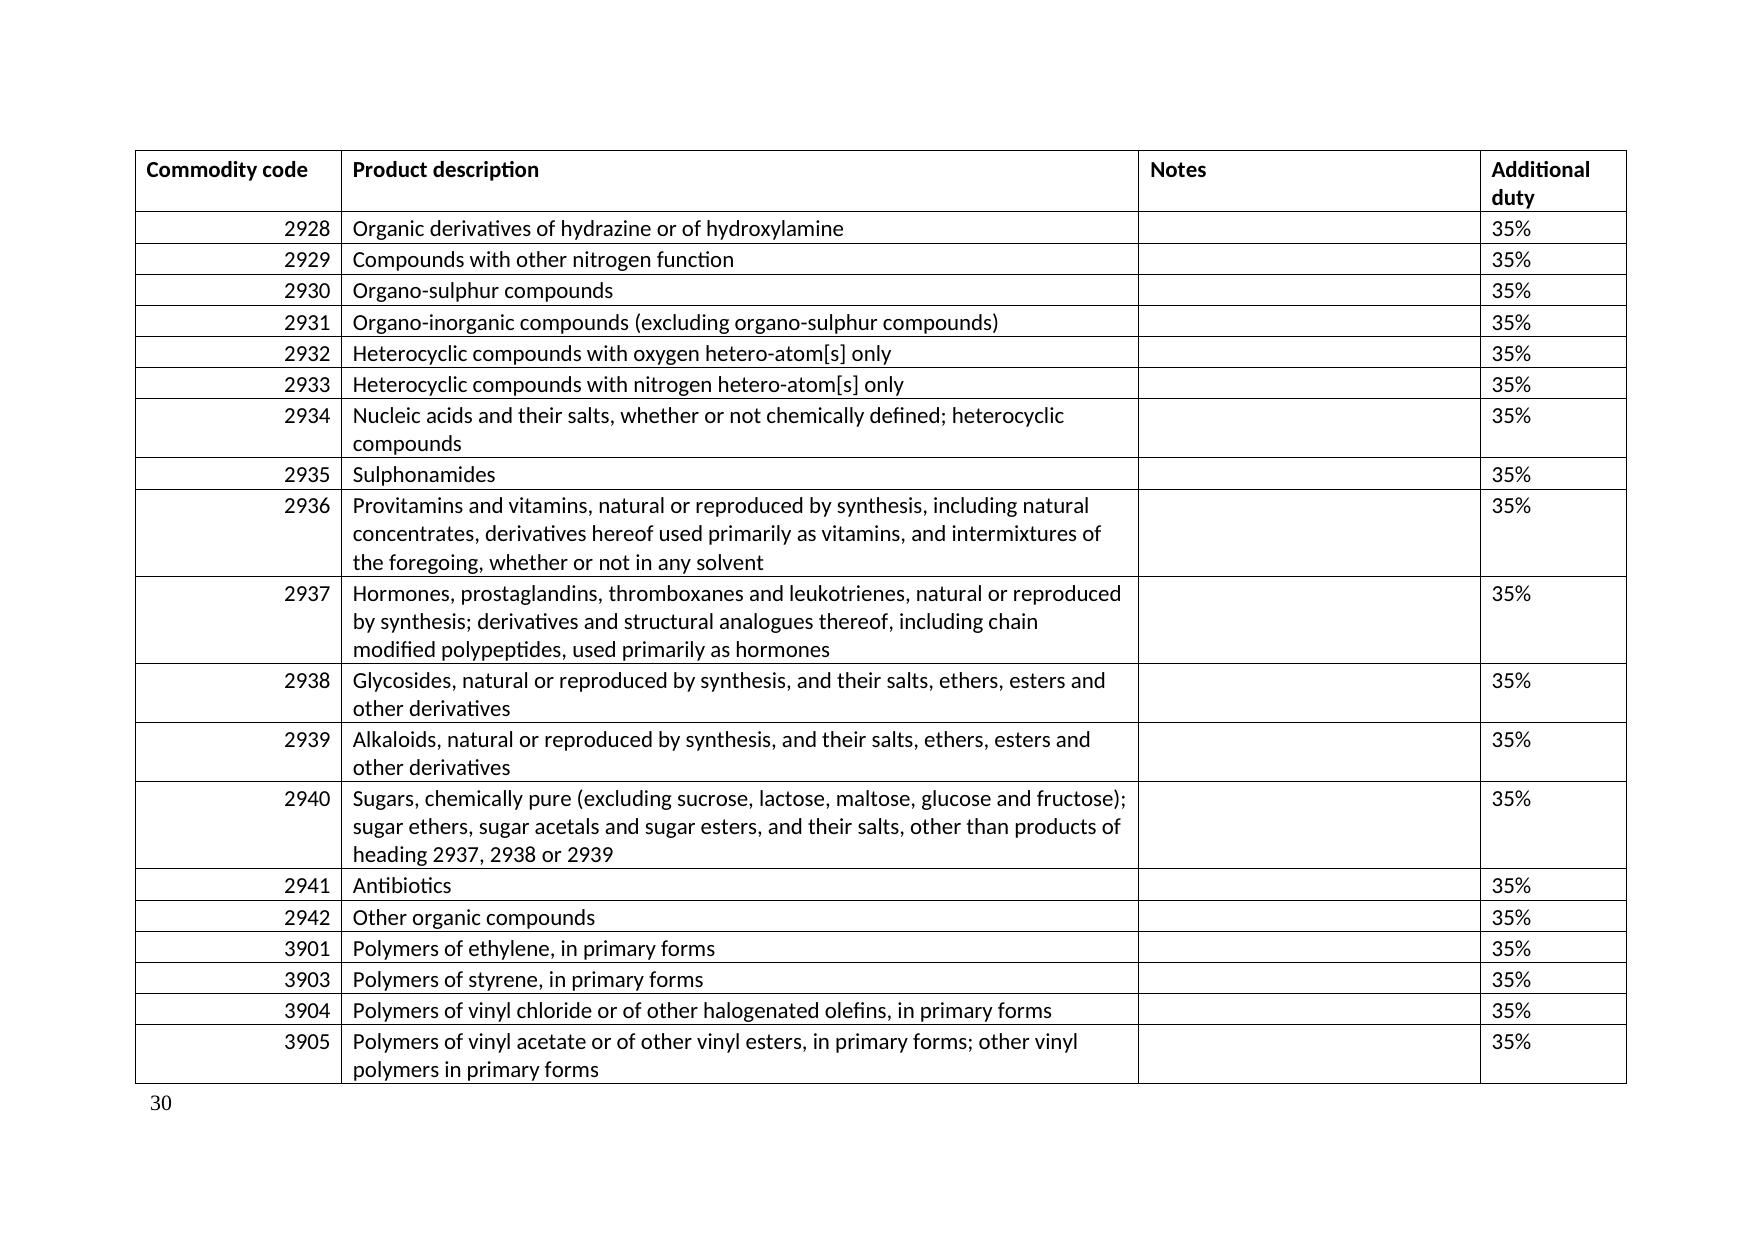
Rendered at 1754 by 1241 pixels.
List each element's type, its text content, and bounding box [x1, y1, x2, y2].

table_cell Sugars, chemically pure (excluding sucrose, lactose, maltose, glucose and fructose); sugar ethers, sugar acetals and sugar esters, and their salts, other than products of heading 2937, 2938 or 2939 [342, 782, 1138, 868]
table_cell Polymers of vinyl chloride or of other halogenated olefins, in primary forms [342, 994, 1138, 1024]
table_cell 2936 [136, 490, 341, 576]
table_cell Polymers of styrene, in primary forms [342, 963, 1138, 993]
table_cell 35% [1481, 723, 1626, 781]
table_cell Sulphonamides [342, 458, 1138, 488]
table_cell 3904 [136, 994, 341, 1024]
table_cell [1139, 577, 1480, 663]
table_cell Polymers of vinyl acetate or of other vinyl esters, in primary forms; other vinyl polymers in primary forms [342, 1025, 1138, 1083]
table_cell Hormones, prostaglandins, thromboxanes and leukotrienes, natural or reproduced by synthesis; derivatives and structural analogues thereof, including chain modified polypeptides, used primarily as hormones [342, 577, 1138, 663]
table_cell [1139, 399, 1480, 457]
table_cell [1139, 490, 1480, 576]
table_cell [1139, 664, 1480, 722]
table_cell 2941 [136, 869, 341, 899]
table_cell Alkaloids, natural or reproduced by synthesis, and their salts, ethers, esters and other derivatives [342, 723, 1138, 781]
table_cell [1139, 212, 1480, 242]
table_cell [1139, 1025, 1480, 1083]
table_cell 2933 [136, 368, 341, 398]
table_cell 35% [1481, 1025, 1626, 1083]
table_cell 2928 [136, 212, 341, 242]
table_cell [1139, 306, 1480, 336]
table_cell 35% [1481, 901, 1626, 931]
table_cell 2935 [136, 458, 341, 488]
table_cell Nucleic acids and their salts, whether or not chemically defined; heterocyclic compounds [342, 399, 1138, 457]
table_cell 2939 [136, 723, 341, 781]
table_header Notes [1139, 151, 1480, 211]
table_cell 35% [1481, 782, 1626, 868]
table_cell [1139, 723, 1480, 781]
table_cell [1139, 932, 1480, 962]
table_cell [1139, 963, 1480, 993]
table_cell [1139, 782, 1480, 868]
table_cell 35% [1481, 306, 1626, 336]
table_cell Antibiotics [342, 869, 1138, 899]
table_cell 35% [1481, 337, 1626, 367]
table_cell 35% [1481, 399, 1626, 457]
table_header Product description [342, 151, 1138, 211]
table_cell 2940 [136, 782, 341, 868]
table_cell 2930 [136, 275, 341, 305]
table_cell 35% [1481, 869, 1626, 899]
table_cell 35% [1481, 275, 1626, 305]
table_cell 2932 [136, 337, 341, 367]
table_cell 2938 [136, 664, 341, 722]
table_cell 35% [1481, 212, 1626, 242]
table_cell 35% [1481, 932, 1626, 962]
table_cell 35% [1481, 664, 1626, 722]
table_cell Provitamins and vitamins, natural or reproduced by synthesis, including natural concentrates, derivatives hereof used primarily as vitamins, and intermixtures of the foregoing, whether or not in any solvent [342, 490, 1138, 576]
table_cell [1139, 869, 1480, 899]
table_cell 2937 [136, 577, 341, 663]
table_cell 3903 [136, 963, 341, 993]
table_cell Other organic compounds [342, 901, 1138, 931]
table_cell 2942 [136, 901, 341, 931]
table_header Additional duty [1481, 151, 1626, 211]
table_cell [1139, 275, 1480, 305]
table_cell 35% [1481, 577, 1626, 663]
table_cell 35% [1481, 963, 1626, 993]
table_cell 35% [1481, 458, 1626, 488]
table_cell 35% [1481, 994, 1626, 1024]
table_cell Glycosides, natural or reproduced by synthesis, and their salts, ethers, esters and other derivatives [342, 664, 1138, 722]
table_cell 35% [1481, 244, 1626, 273]
table_cell 3901 [136, 932, 341, 962]
table_cell 2929 [136, 244, 341, 273]
table_cell [1139, 901, 1480, 931]
table_cell Organo-inorganic compounds (excluding organo-sulphur compounds) [342, 306, 1138, 336]
table_cell [1139, 244, 1480, 273]
table_cell 35% [1481, 490, 1626, 576]
table_cell Heterocyclic compounds with nitrogen hetero-atom[s] only [342, 368, 1138, 398]
table_cell [1139, 458, 1480, 488]
table_cell [1139, 337, 1480, 367]
table_cell Heterocyclic compounds with oxygen hetero-atom[s] only [342, 337, 1138, 367]
table_cell Organic derivatives of hydrazine or of hydroxylamine [342, 212, 1138, 242]
table_cell 3905 [136, 1025, 341, 1083]
table_cell Compounds with other nitrogen function [342, 244, 1138, 273]
table_cell 2934 [136, 399, 341, 457]
table_header Commodity code [136, 151, 341, 211]
table_cell Organo-sulphur compounds [342, 275, 1138, 305]
table_cell [1139, 368, 1480, 398]
table_cell Polymers of ethylene, in primary forms [342, 932, 1138, 962]
table_cell 2931 [136, 306, 341, 336]
table_cell 35% [1481, 368, 1626, 398]
table_cell [1139, 994, 1480, 1024]
